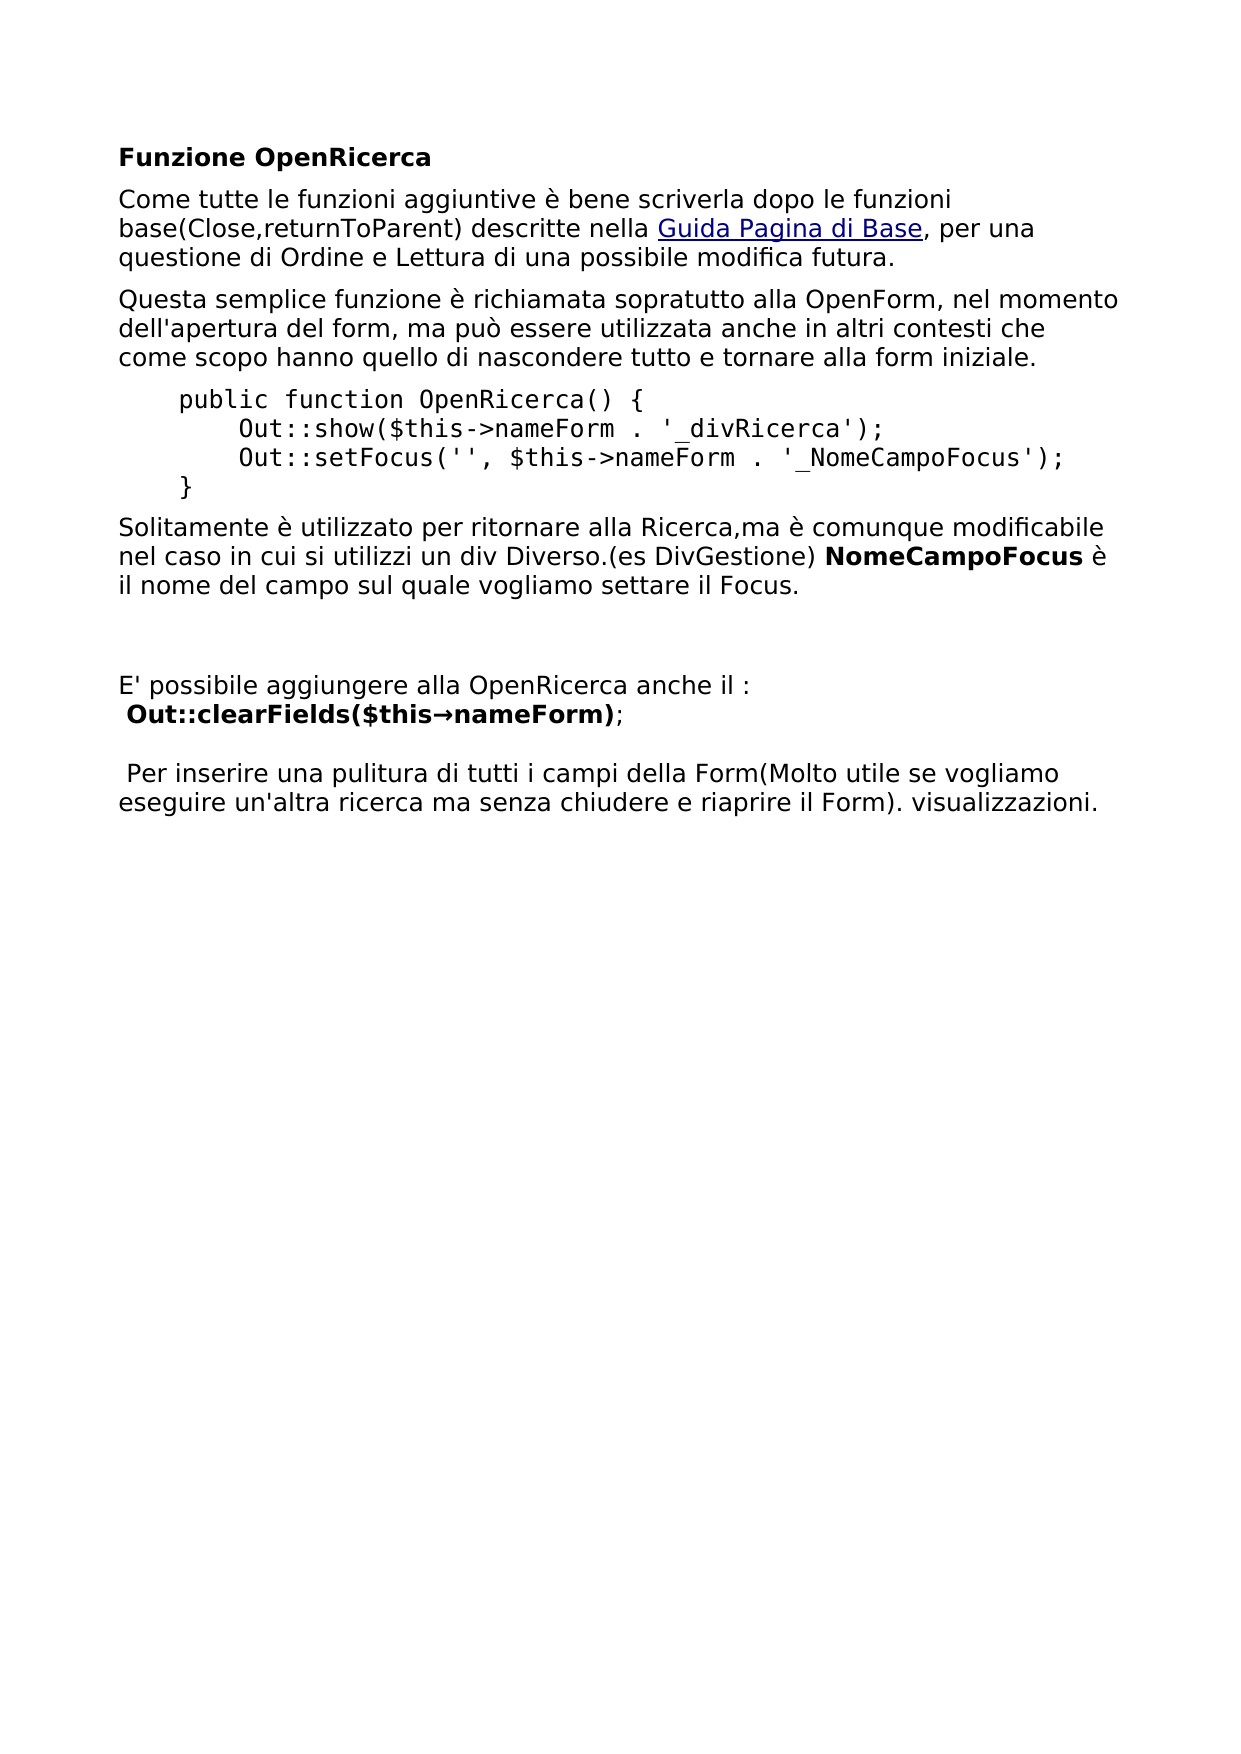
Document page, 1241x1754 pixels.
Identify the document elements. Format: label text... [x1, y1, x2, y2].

text Come tutte le funzioni aggiuntive è bene scriverla dopo le funzioni base(Close,returnToParent) descritte nella Guida Pagina di Base, per una questione di Ordine e Lettura di una possibile modifica futura. [118, 185, 1122, 272]
text Questa semplice funzione è richiamata sopratutto alla OpenForm, nel momento dell'apertura del form, ma può essere utilizzata anche in altri contesti che come scopo hanno quello di nascondere tutto e tornare alla form iniziale. [118, 285, 1122, 372]
subtitle Funzione OpenRicerca [118, 143, 1122, 172]
text E' possibile aggiungere alla OpenRicerca anche il : Out::clearFields($this→nameForm); Per inserire una pulitura di tutti i campi della Form(Molto utile se vogliamo eseguire un'altra ricerca ma senza chiudere e riaprire il Form). visualizzazioni. [118, 672, 1122, 817]
text public function OpenRicerca() { Out::show($this->nameForm . '_divRicerca'); Out::setFocus('', $this->nameForm . '_NomeCampoFocus'); } [118, 385, 1122, 501]
text Solitamente è utilizzato per ritornare alla Ricerca,ma è comunque modificabile nel caso in cui si utilizzi un div Diverso.(es DivGestione) NomeCampoFocus è il nome del campo sul quale vogliamo settare il Focus. [118, 513, 1122, 659]
